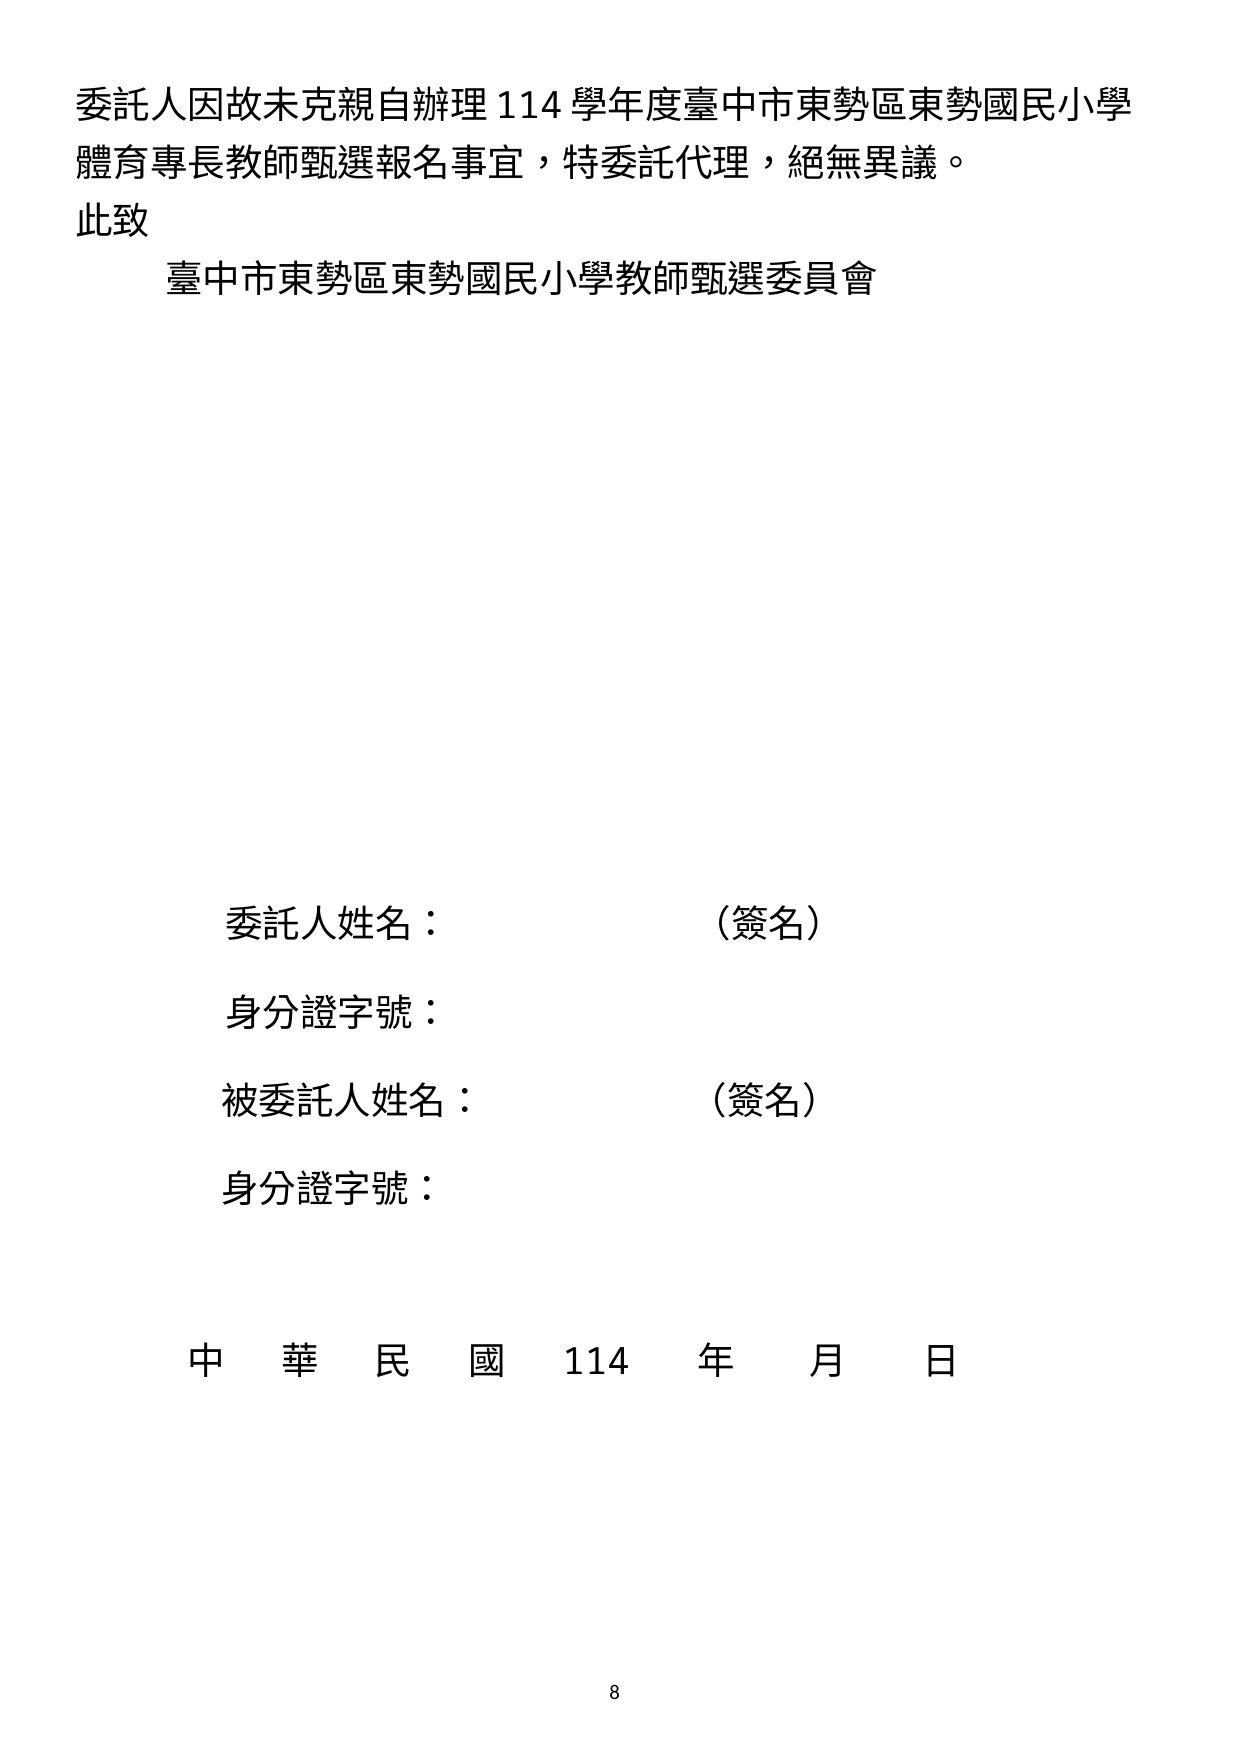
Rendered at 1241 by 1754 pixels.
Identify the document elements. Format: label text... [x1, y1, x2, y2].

text 被委託人姓名： （簽名） 身分證字號： [221, 1071, 976, 1214]
text 中 華 民 國 114 年 月 日 [74, 1331, 976, 1386]
text 委託人因故未克親自辦理114學年度臺中市東勢區東勢國民小學體育專長教師甄選報名事宜，特委託代理，絕無異議。 此致 臺中市東勢區東勢國民小學教師甄選委員會 [75, 75, 1165, 304]
text 委託人姓名： （簽名） [75, 894, 1062, 948]
text 身分證字號： [75, 982, 1062, 1037]
